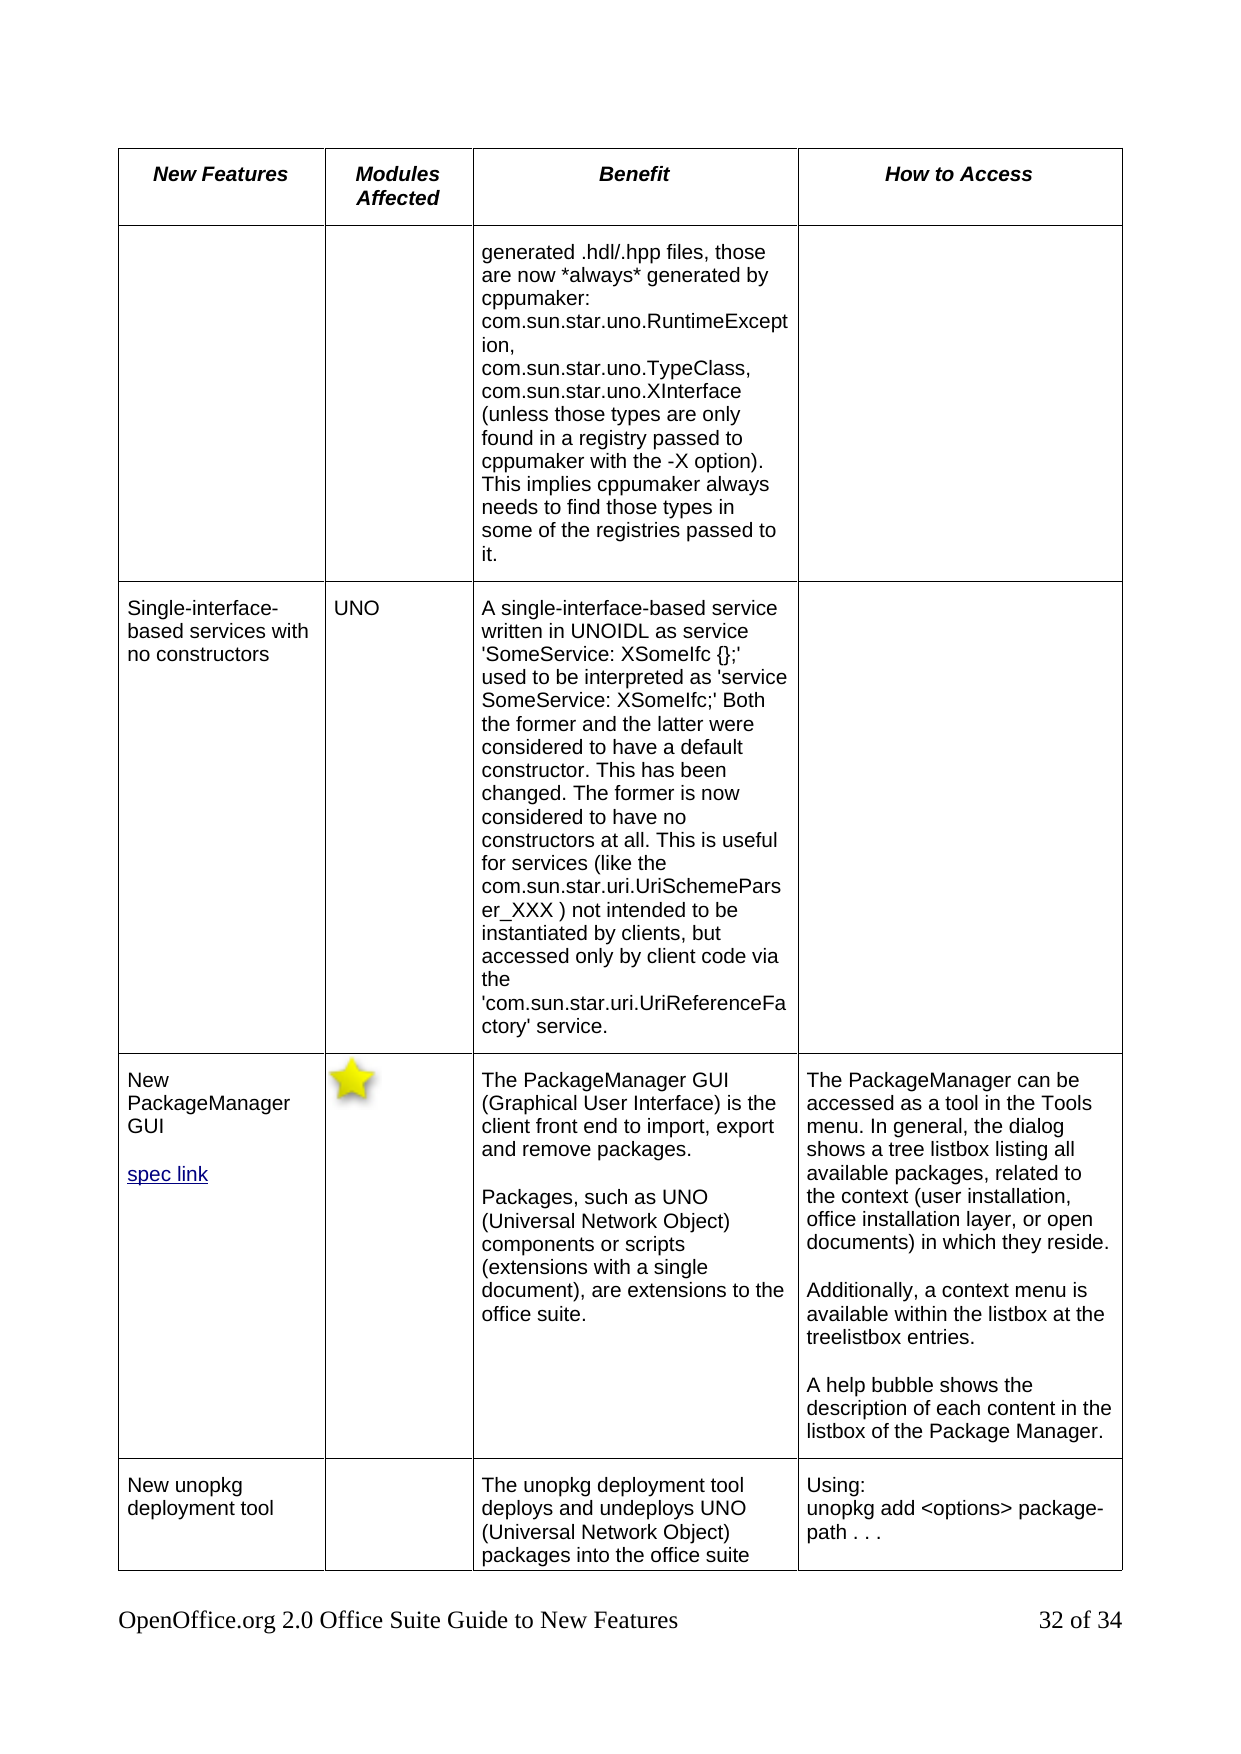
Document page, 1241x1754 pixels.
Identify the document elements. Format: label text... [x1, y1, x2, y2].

table_cell [326, 1459, 472, 1570]
table_cell [326, 226, 472, 581]
table_cell A single-interface-based service written in UNOIDL as service 'SomeService: XSomeIfc {};' used to be interpreted as 'service SomeService: XSomeIfc;' Both the former and the latter were considered to have a default constructor. This has been changed. The former is now considered to have no constructors at all. This is useful for services (like the com.sun.star.uri.UriSchemeParser_XXX ) not intended to be instantiated by clients, but accessed only by client code via the 'com.sun.star.uri.UriReferenceFactory' service. [474, 582, 797, 1053]
table_cell [119, 226, 324, 581]
table_cell The unopkg deployment tool deploys and undeploys UNO (Universal Network Object) packages into the office suite [474, 1459, 797, 1570]
table_cell The PackageManager can be accessed as a tool in the Tools menu. In general, the dialog shows a tree listbox listing all available packages, related to the context (user installation, office installation layer, or open documents) in which they reside. Additionally, a context menu is available within the listbox at the treelistbox entries. A help bubble shows the description of each content in the listbox of the Package Manager. [799, 1054, 1122, 1458]
picture [327, 1055, 382, 1110]
table_cell Single-interface-based services with no constructors [119, 582, 324, 1053]
table_header New Features [119, 149, 324, 225]
table_cell [326, 1054, 472, 1458]
table_cell [799, 582, 1122, 1053]
table_header Benefit [474, 149, 797, 225]
table_header How to Access [799, 149, 1122, 225]
table_cell New unopkg deployment tool [119, 1459, 324, 1570]
table_cell The PackageManager GUI (Graphical User Interface) is the client front end to import, export and remove packages. Packages, such as UNO (Universal Network Object) components or scripts (extensions with a single document), are extensions to the office suite. [474, 1054, 797, 1458]
table_cell New PackageManager GUI spec link [119, 1054, 324, 1458]
table_cell [799, 226, 1122, 581]
table_cell UNO [326, 582, 472, 1053]
table_cell generated .hdl/.hpp files, those are now *always* generated by cppumaker: com.sun.star.uno.RuntimeException, com.sun.star.uno.TypeClass, com.sun.star.uno.XInterface (unless those types are only found in a registry passed to cppumaker with the -X option). This implies cppumaker always needs to find those types in some of the registries passed to it. [474, 226, 797, 581]
table_header Modules Affected [326, 149, 472, 225]
table_cell Using: unopkg add <options> package-path . . . [799, 1459, 1122, 1570]
